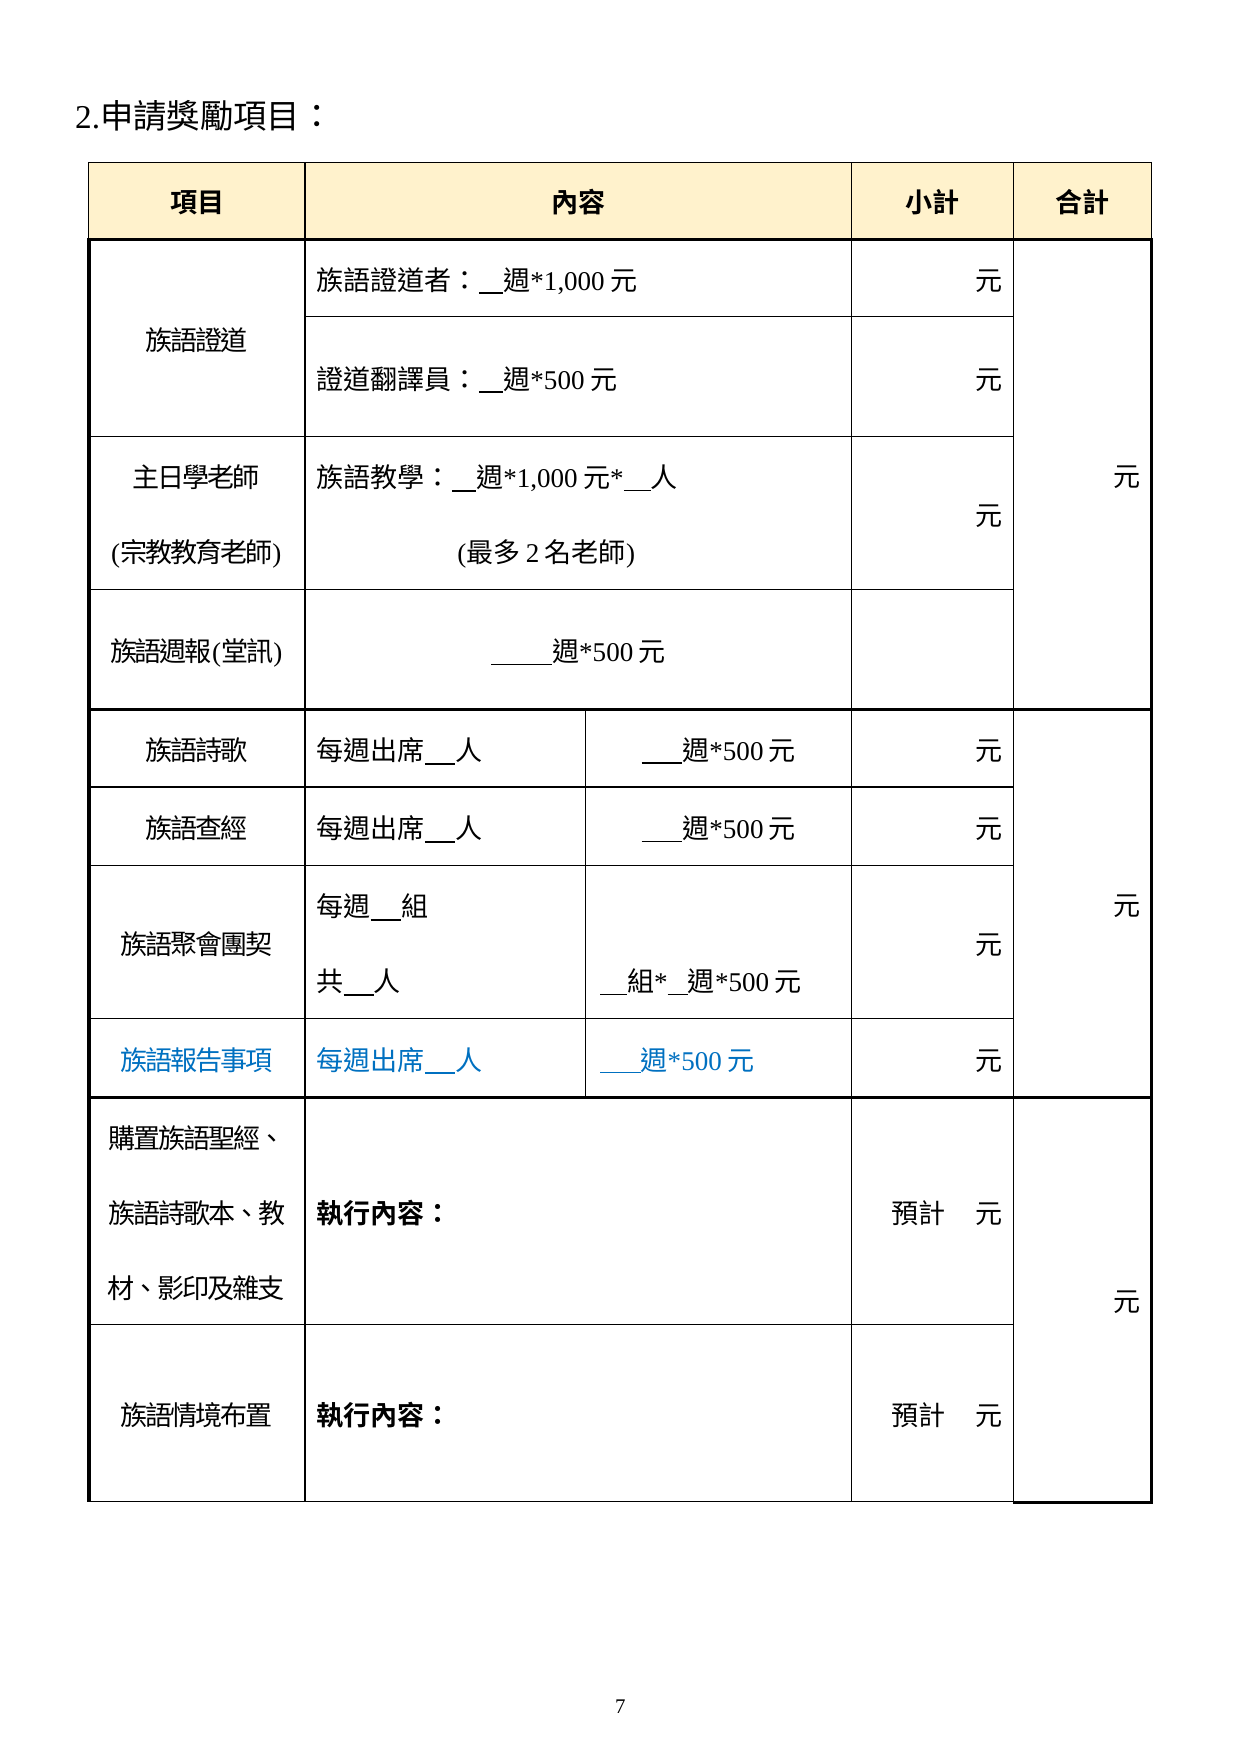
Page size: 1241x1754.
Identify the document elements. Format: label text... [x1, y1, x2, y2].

table_cell 族語報告事項 [91, 1019, 304, 1096]
table_cell [852, 590, 1013, 708]
table_cell 族語詩歌 [91, 711, 304, 786]
table_cell 元 [852, 788, 1013, 864]
table_cell 每週出席 人 [306, 711, 585, 786]
table_cell 週*500元 [586, 711, 851, 786]
table_cell 族語教學： 週*1,000元* 人 (最多2名老師) [306, 437, 851, 589]
table_cell 每週出席 人 [306, 788, 585, 864]
table_cell 元 [852, 241, 1013, 316]
table_header 內容 [306, 163, 851, 238]
table_cell 週*500元 [586, 1019, 851, 1096]
table_cell 元 [1014, 1099, 1150, 1501]
table_cell 族語情境布置 [91, 1325, 304, 1501]
table_cell 元 [852, 317, 1013, 436]
table_cell 族語證道 [91, 241, 304, 436]
table_cell 元 [1014, 711, 1150, 1096]
table_cell 週*500元 [306, 590, 851, 708]
table_cell 預計 元 [852, 1325, 1013, 1501]
table_header 小計 [852, 163, 1013, 238]
table_cell 證道翻譯員： 週*500元 [306, 317, 851, 436]
table_header 項目 [89, 163, 304, 238]
table_cell 元 [1014, 241, 1150, 708]
table_cell 元 [852, 1019, 1013, 1096]
table_cell 族語聚會團契 [91, 866, 304, 1018]
table_cell 主日學老師 (宗教教育老師) [91, 437, 304, 589]
table_cell 族語證道者： 週*1,000元 [306, 241, 851, 316]
table_cell 元 [852, 437, 1013, 589]
table_cell 每週出席 人 [306, 1019, 585, 1096]
table_cell 執行內容： [306, 1099, 851, 1324]
text 2.申請獎勵項目： [75, 89, 1165, 138]
table_cell 元 [852, 866, 1013, 1018]
table_cell 預計 元 [852, 1099, 1013, 1324]
table_cell 執行內容： [306, 1325, 851, 1501]
table_cell 族語週報(堂訊) [91, 590, 304, 708]
table_cell 每週 組 共 人 [306, 866, 585, 1018]
table_cell 週*500元 [586, 788, 851, 864]
table_cell 購置族語聖經、族語詩歌本、教材、影印及雜支 [91, 1099, 304, 1324]
table_cell 元 [852, 711, 1013, 786]
table_cell 族語查經 [91, 788, 304, 864]
table_cell 組* 週*500元 [586, 866, 851, 1018]
table_header 合計 [1014, 163, 1151, 238]
